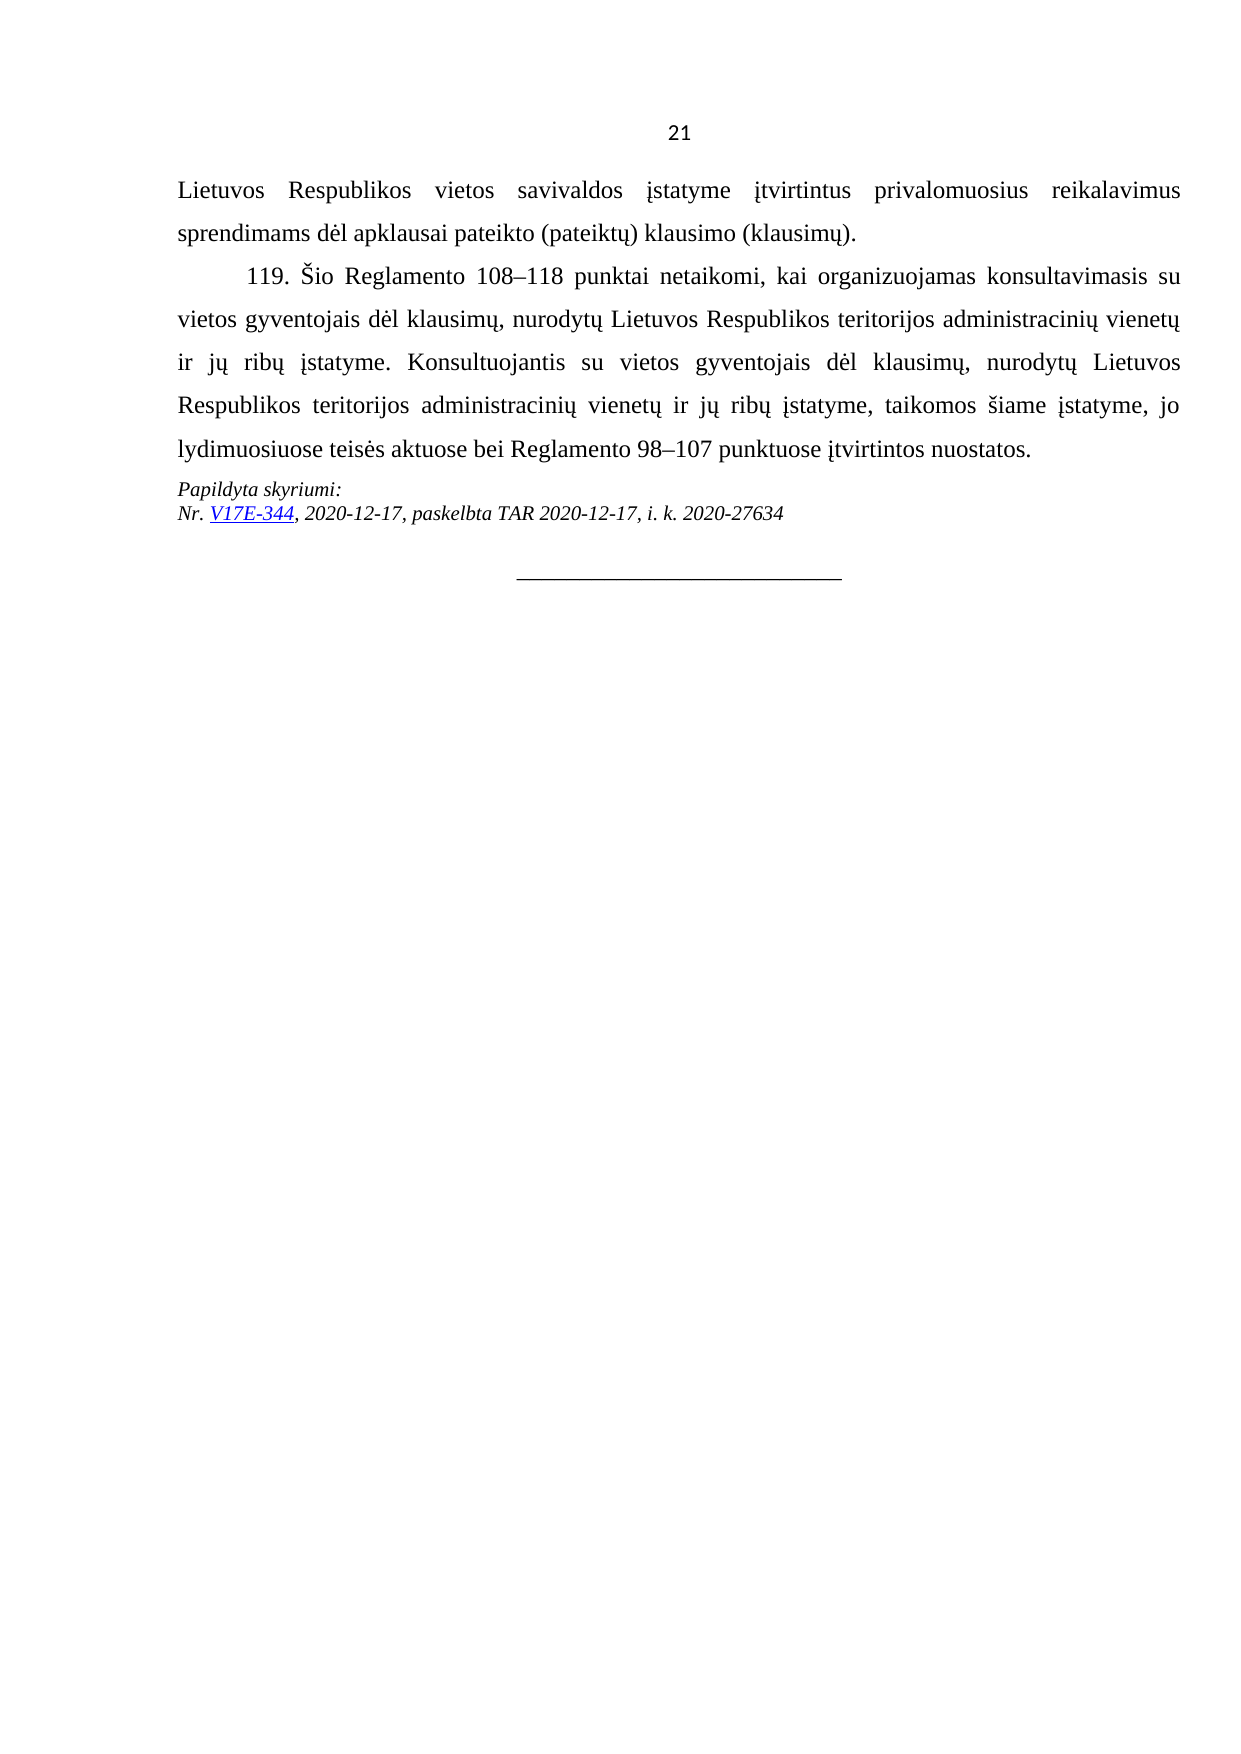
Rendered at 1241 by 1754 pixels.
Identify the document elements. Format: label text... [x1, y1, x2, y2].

text Nr. V17E-344, 2020-12-17, paskelbta TAR 2020-12-17, i. k. 2020-27634 [177, 501, 1181, 525]
text Lietuvos Respublikos vietos savivaldos įstatyme įtvirtintus privalomuosius reikalavimus sprendimams dėl apklausai pateikto (pateiktų) klausimo (klausimų). [177, 175, 1181, 247]
text __________________________ [177, 554, 1181, 582]
text Papildyta skyriumi: [177, 477, 1181, 501]
text 119. Šio Reglamento 108–118 punktai netaikomi, kai organizuojamas konsultavimasis su vietos gyventojais dėl klausimų, nurodytų Lietuvos Respublikos teritorijos administracinių vienetų ir jų ribų įstatyme. Konsultuojantis su vietos gyventojais dėl klausimų, nurodytų Lietuvos Respublikos teritorijos administracinių vienetų ir jų ribų įstatyme, taikomos šiame įstatyme, jo lydimuosiuose teisės aktuose bei Reglamento 98–107 punktuose įtvirtintos nuostatos. [177, 261, 1181, 462]
